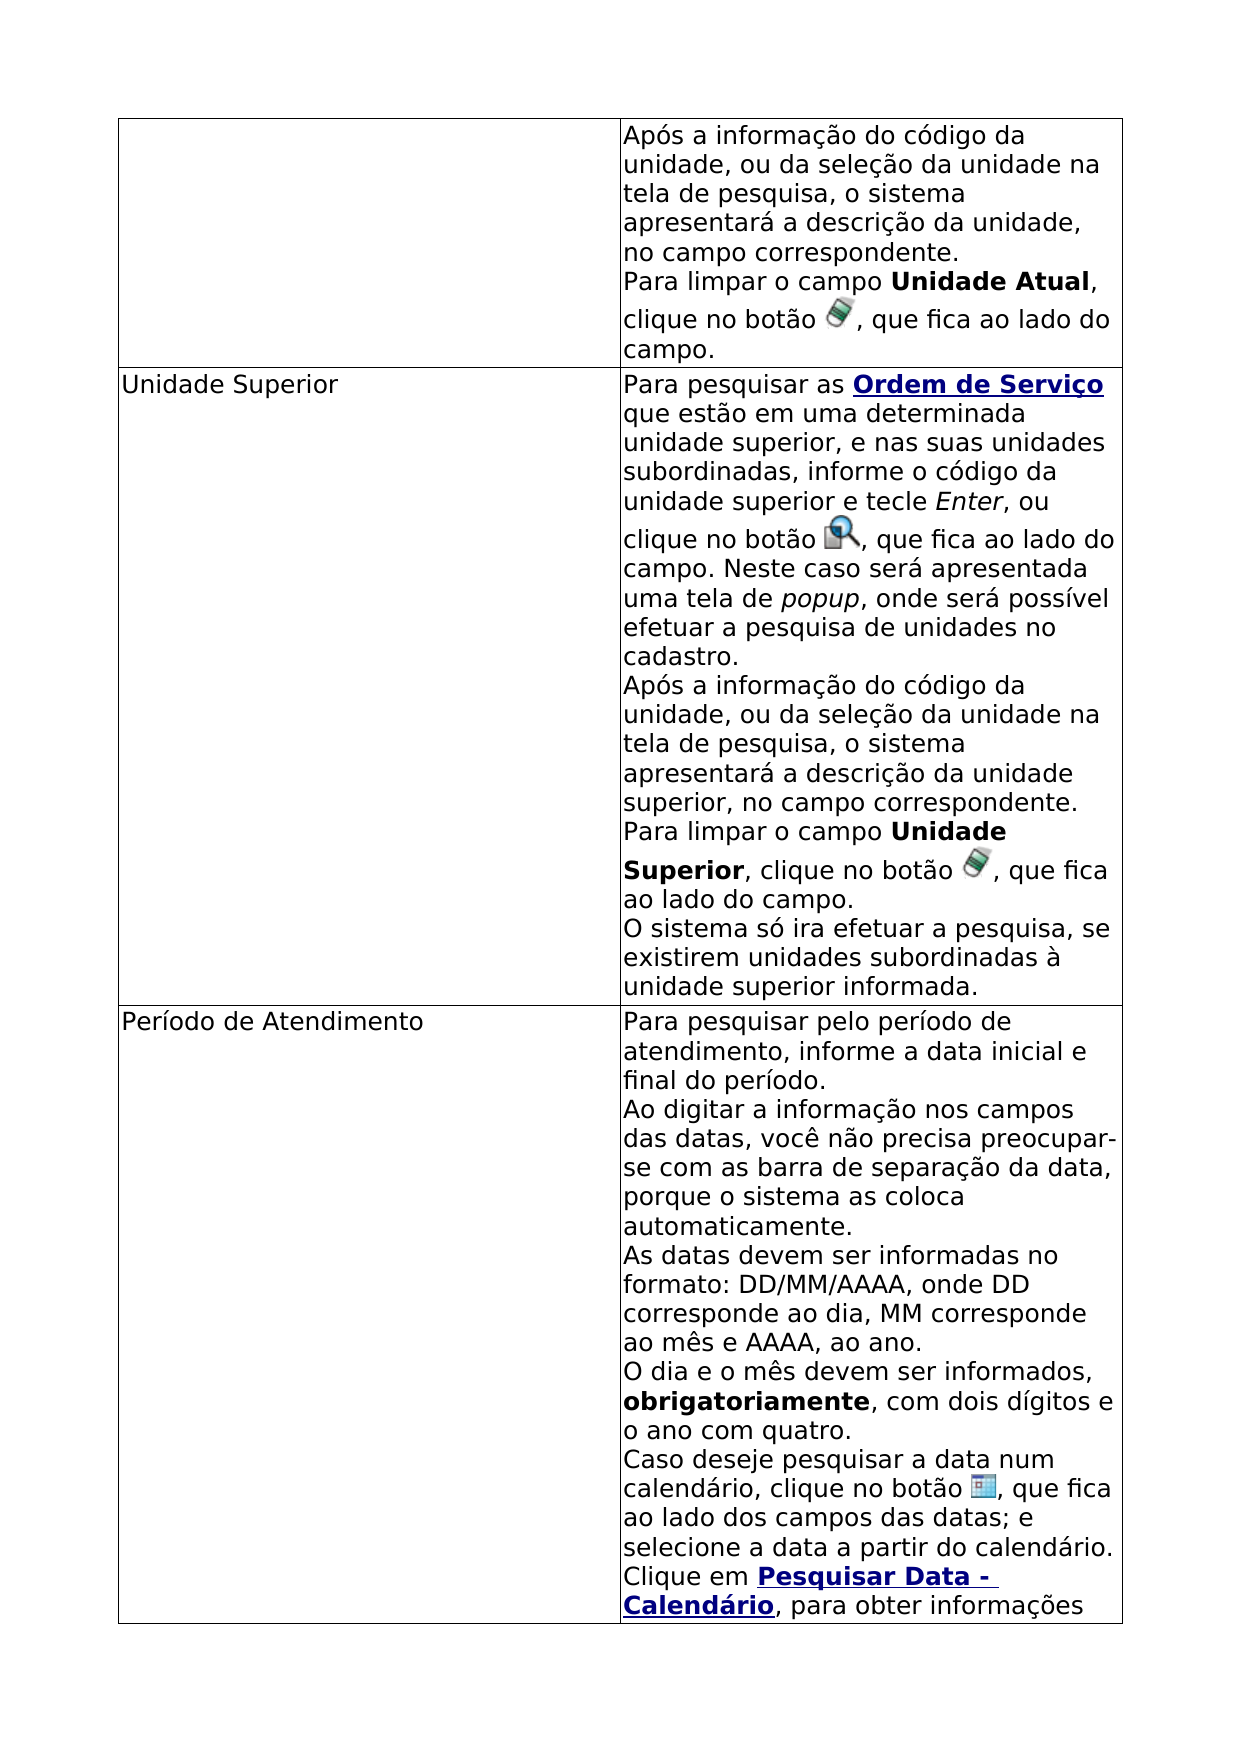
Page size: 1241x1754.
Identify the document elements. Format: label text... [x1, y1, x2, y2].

table_cell Unidade Superior [119, 368, 620, 1004]
table_cell Para pesquisar pelo período de atendimento, informe a data inicial e final do período. Ao digitar a informação nos campos das datas, você não precisa preocupar-se com as barra de separação da data, porque o sistema as coloca automaticamente. As datas devem ser informadas no formato: DD/MM/AAAA, onde DD corresponde ao dia, MM corresponde ao mês e AAAA, ao ano. O dia e o mês devem ser informados, obrigatoriamente, com dois dígitos e o ano com quatro. Caso deseje pesquisar a data num calendário, clique no botão , que fica ao lado dos campos das datas; e selecione a data a partir do calendário. Clique em Pesquisar Data - Calendário, para obter informações [621, 1006, 1122, 1623]
table_cell [119, 119, 620, 367]
table_cell Após a informação do código da unidade, ou da seleção da unidade na tela de pesquisa, o sistema apresentará a descrição da unidade, no campo correspondente. Para limpar o campo Unidade Atual, clique no botão , que fica ao lado do campo. [621, 119, 1122, 367]
picture [824, 515, 861, 549]
picture [971, 1474, 997, 1498]
picture [824, 296, 856, 329]
table_cell Período de Atendimento [119, 1006, 620, 1623]
picture [961, 846, 993, 879]
table_cell Para pesquisar as Ordem de Serviço que estão em uma determinada unidade superior, e nas suas unidades subordinadas, informe o código da unidade superior e tecle Enter, ou clique no botão , que fica ao lado do campo. Neste caso será apresentada uma tela de popup, onde será possível efetuar a pesquisa de unidades no cadastro. Após a informação do código da unidade, ou da seleção da unidade na tela de pesquisa, o sistema apresentará a descrição da unidade superior, no campo correspondente. Para limpar o campo Unidade Superior, clique no botão , que fica ao lado do campo. O sistema só ira efetuar a pesquisa, se existirem unidades subordinadas à unidade superior informada. [621, 368, 1122, 1004]
